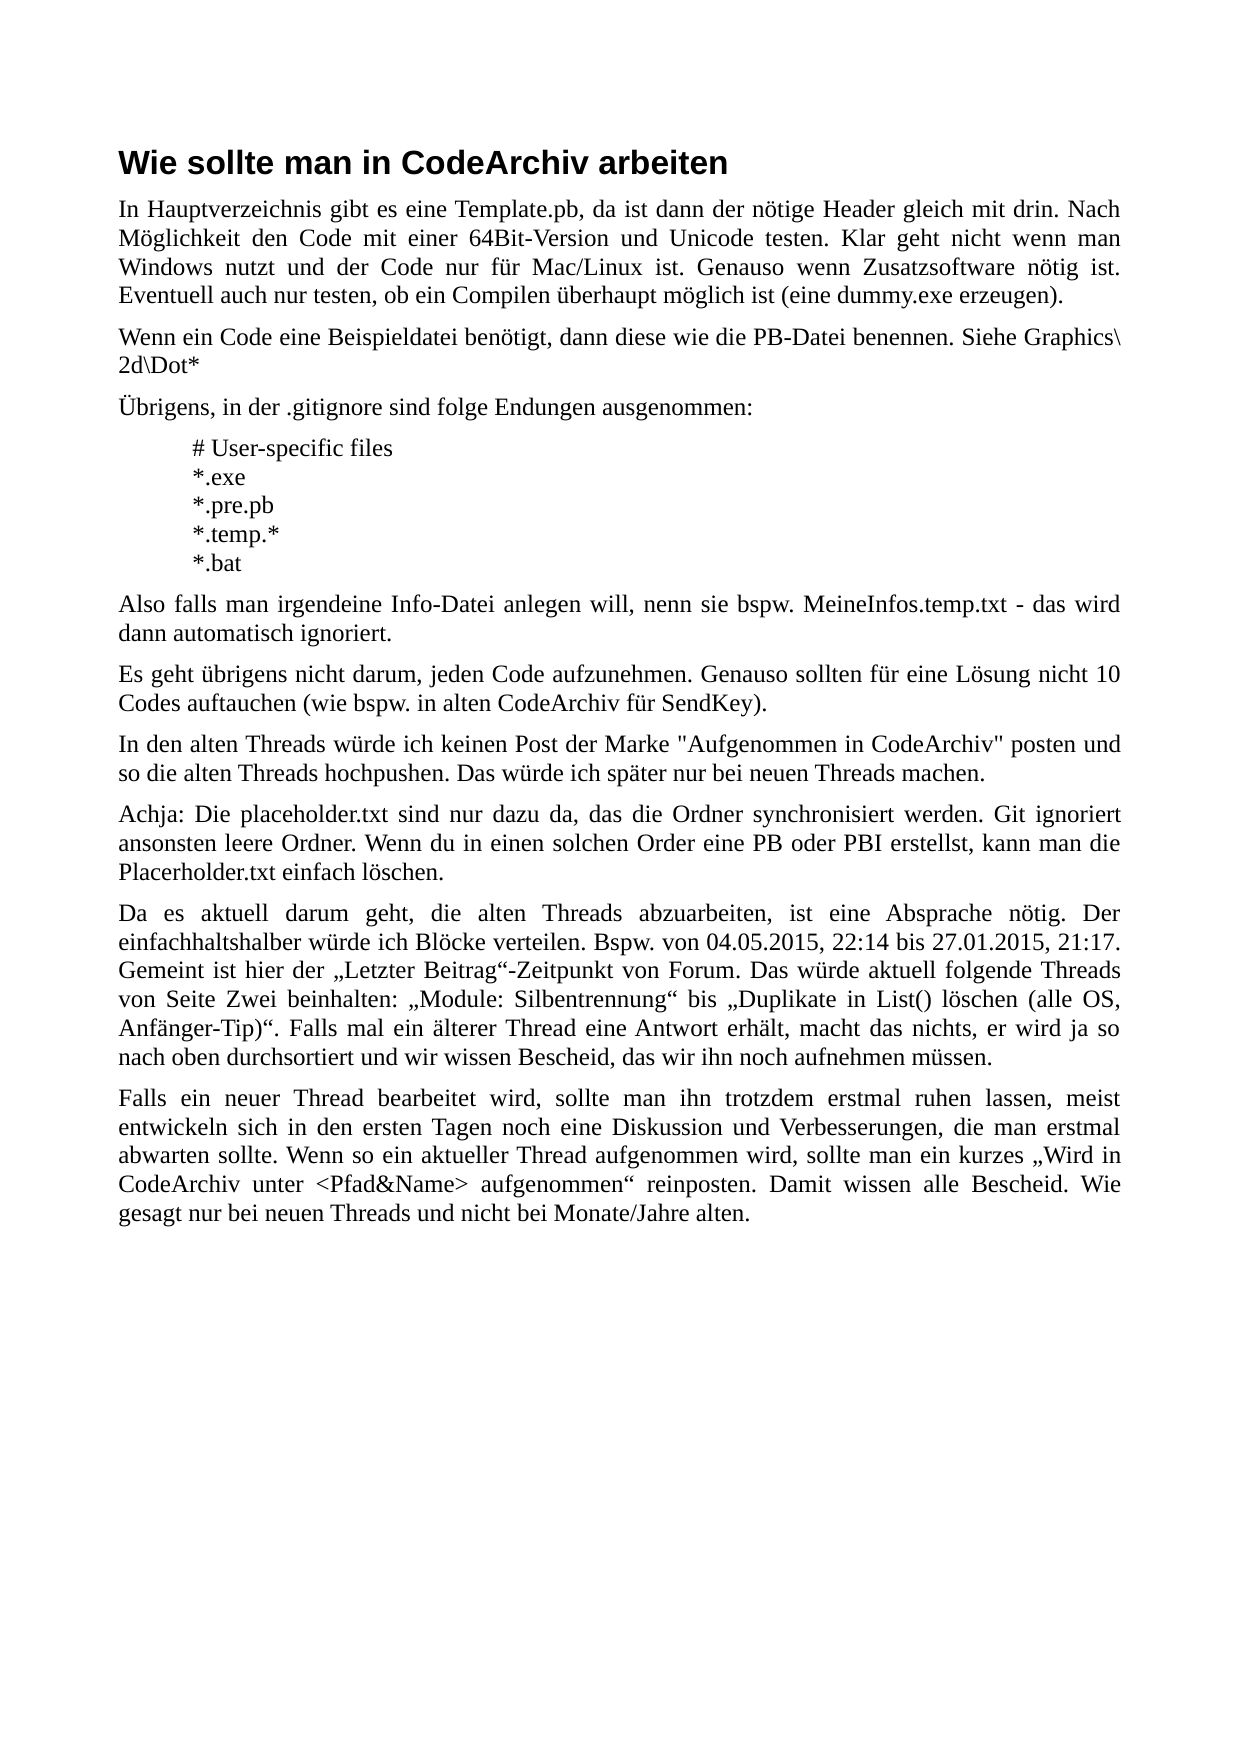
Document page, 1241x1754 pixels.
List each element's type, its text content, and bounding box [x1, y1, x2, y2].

text Wenn ein Code eine Beispieldatei benötigt, dann diese wie die PB-Datei benennen. Siehe Graphics\2d\Dot* [118, 322, 1122, 379]
subtitle Wie sollte man in CodeArchiv arbeiten [118, 143, 1122, 182]
text Da es aktuell darum geht, die alten Threads abzuarbeiten, ist eine Absprache nötig. Der einfachhaltshalber würde ich Blöcke verteilen. Bspw. von 04.05.2015, 22:14 bis 27.01.2015, 21:17. Gemeint ist hier der „Letzter Beitrag“-Zeitpunkt von Forum. Das würde aktuell folgende Threads von Seite Zwei beinhalten: „Module: Silbentrennung“ bis „Duplikate in List() löschen (alle OS, Anfänger-Tip)“. Falls mal ein älterer Thread eine Antwort erhält, macht das nichts, er wird ja so nach oben durchsortiert und wir wissen Bescheid, das wir ihn noch aufnehmen müssen. [118, 898, 1122, 1071]
text Falls ein neuer Thread bearbeitet wird, sollte man ihn trotzdem erstmal ruhen lassen, meist entwickeln sich in den ersten Tagen noch eine Diskussion und Verbesserungen, die man erstmal abwarten sollte. Wenn so ein aktueller Thread aufgenommen wird, sollte man ein kurzes „Wird in CodeArchiv unter <Pfad&Name> aufgenommen“ reinposten. Damit wissen alle Bescheid. Wie gesagt nur bei neuen Threads und nicht bei Monate/Jahre alten. [118, 1083, 1122, 1227]
text Es geht übrigens nicht darum, jeden Code aufzunehmen. Genauso sollten für eine Lösung nicht 10 Codes auftauchen (wie bspw. in alten CodeArchiv für SendKey). [118, 659, 1122, 717]
text In Hauptverzeichnis gibt es eine Template.pb, da ist dann der nötige Header gleich mit drin. Nach Möglichkeit den Code mit einer 64Bit-Version und Unicode testen. Klar geht nicht wenn man Windows nutzt und der Code nur für Mac/Linux ist. Genauso wenn Zusatzsoftware nötig ist. Eventuell auch nur testen, ob ein Compilen überhaupt möglich ist (eine dummy.exe erzeugen). [118, 194, 1122, 309]
text Also falls man irgendeine Info-Datei anlegen will, nenn sie bspw. MeineInfos.temp.txt - das wird dann automatisch ignoriert. [118, 589, 1122, 647]
text # User-specific files *.exe *.pre.pb *.temp.* *.bat [192, 433, 1122, 577]
text Achja: Die placeholder.txt sind nur dazu da, das die Ordner synchronisiert werden. Git ignoriert ansonsten leere Ordner. Wenn du in einen solchen Order eine PB oder PBI erstellst, kann man die Placerholder.txt einfach löschen. [118, 799, 1122, 886]
text Übrigens, in der .gitignore sind folge Endungen ausgenommen: [118, 392, 1122, 421]
text In den alten Threads würde ich keinen Post der Marke "Aufgenommen in CodeArchiv" posten und so die alten Threads hochpushen. Das würde ich später nur bei neuen Threads machen. [118, 729, 1122, 787]
